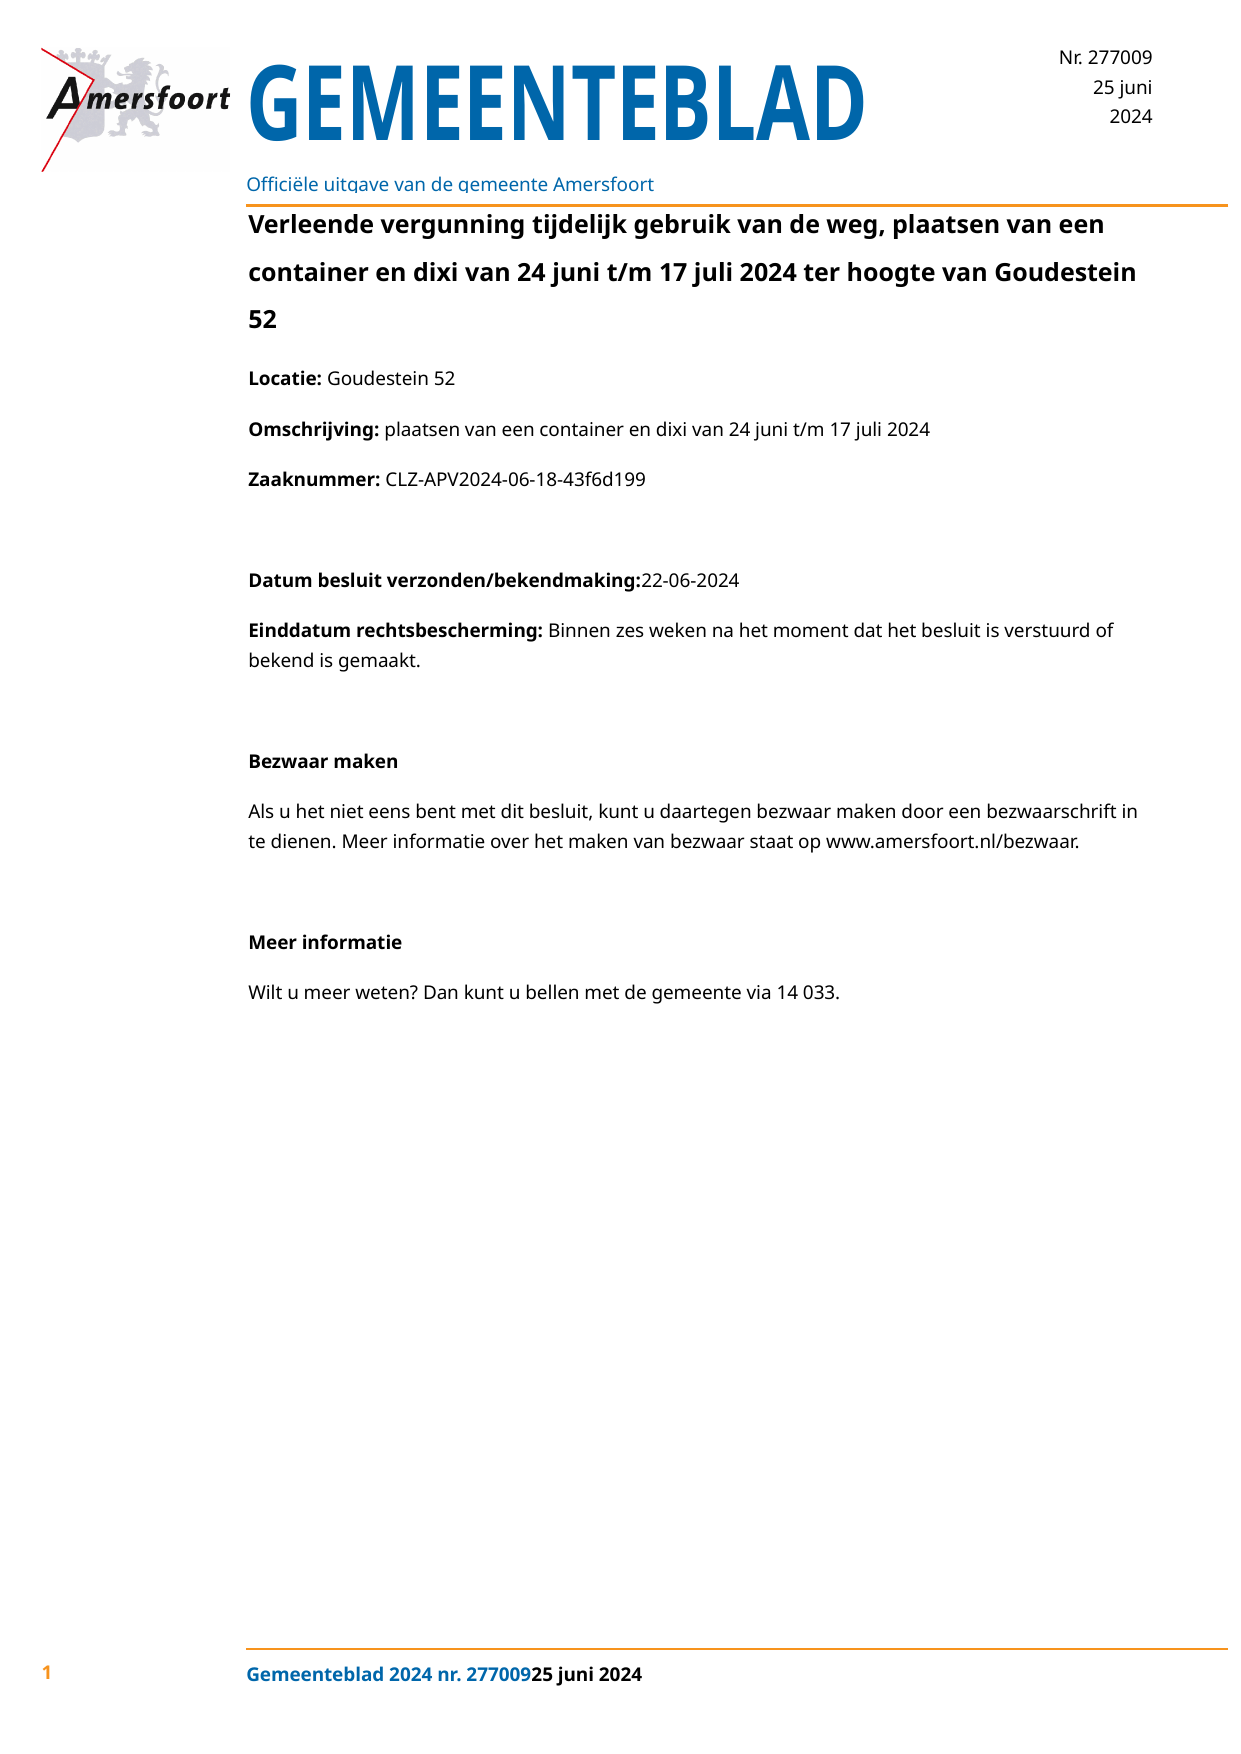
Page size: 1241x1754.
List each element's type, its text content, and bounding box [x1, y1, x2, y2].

text Omschrijving: plaatsen van een container en dixi van 24 juni t/m 17 juli 2024 [248, 416, 1152, 442]
text Datum besluit verzonden/bekendmaking:22-06-2024 [248, 567, 1152, 593]
text Wilt u meer weten? Dan kunt u bellen met de gemeente via 14 033. [248, 979, 1152, 1005]
text Zaaknummer: CLZ-APV2024-06-18-43f6d199 [248, 466, 1152, 492]
text Locatie: Goudestein 52 [248, 366, 1152, 391]
text Als u het niet eens bent met dit besluit, kunt u daartegen bezwaar maken door een bezwaarschrift in te dienen. Meer informatie over het maken van bezwaar staat op www.amersfoort.nl/bezwaar. [248, 798, 1152, 854]
text Einddatum rechtsbescherming: Binnen zes weken na het moment dat het besluit is verstuurd of bekend is gemaakt. [248, 618, 1152, 673]
picture [41, 47, 231, 172]
text Verleende vergunning tijdelijk gebruik van de weg, plaatsen van een container en dixi van 24 juni t/m 17 juli 2024 ter hoogte van Goudestein 52 [248, 207, 1152, 336]
text Meer informatie [248, 929, 1152, 954]
text Bezwaar maken [248, 748, 1152, 774]
